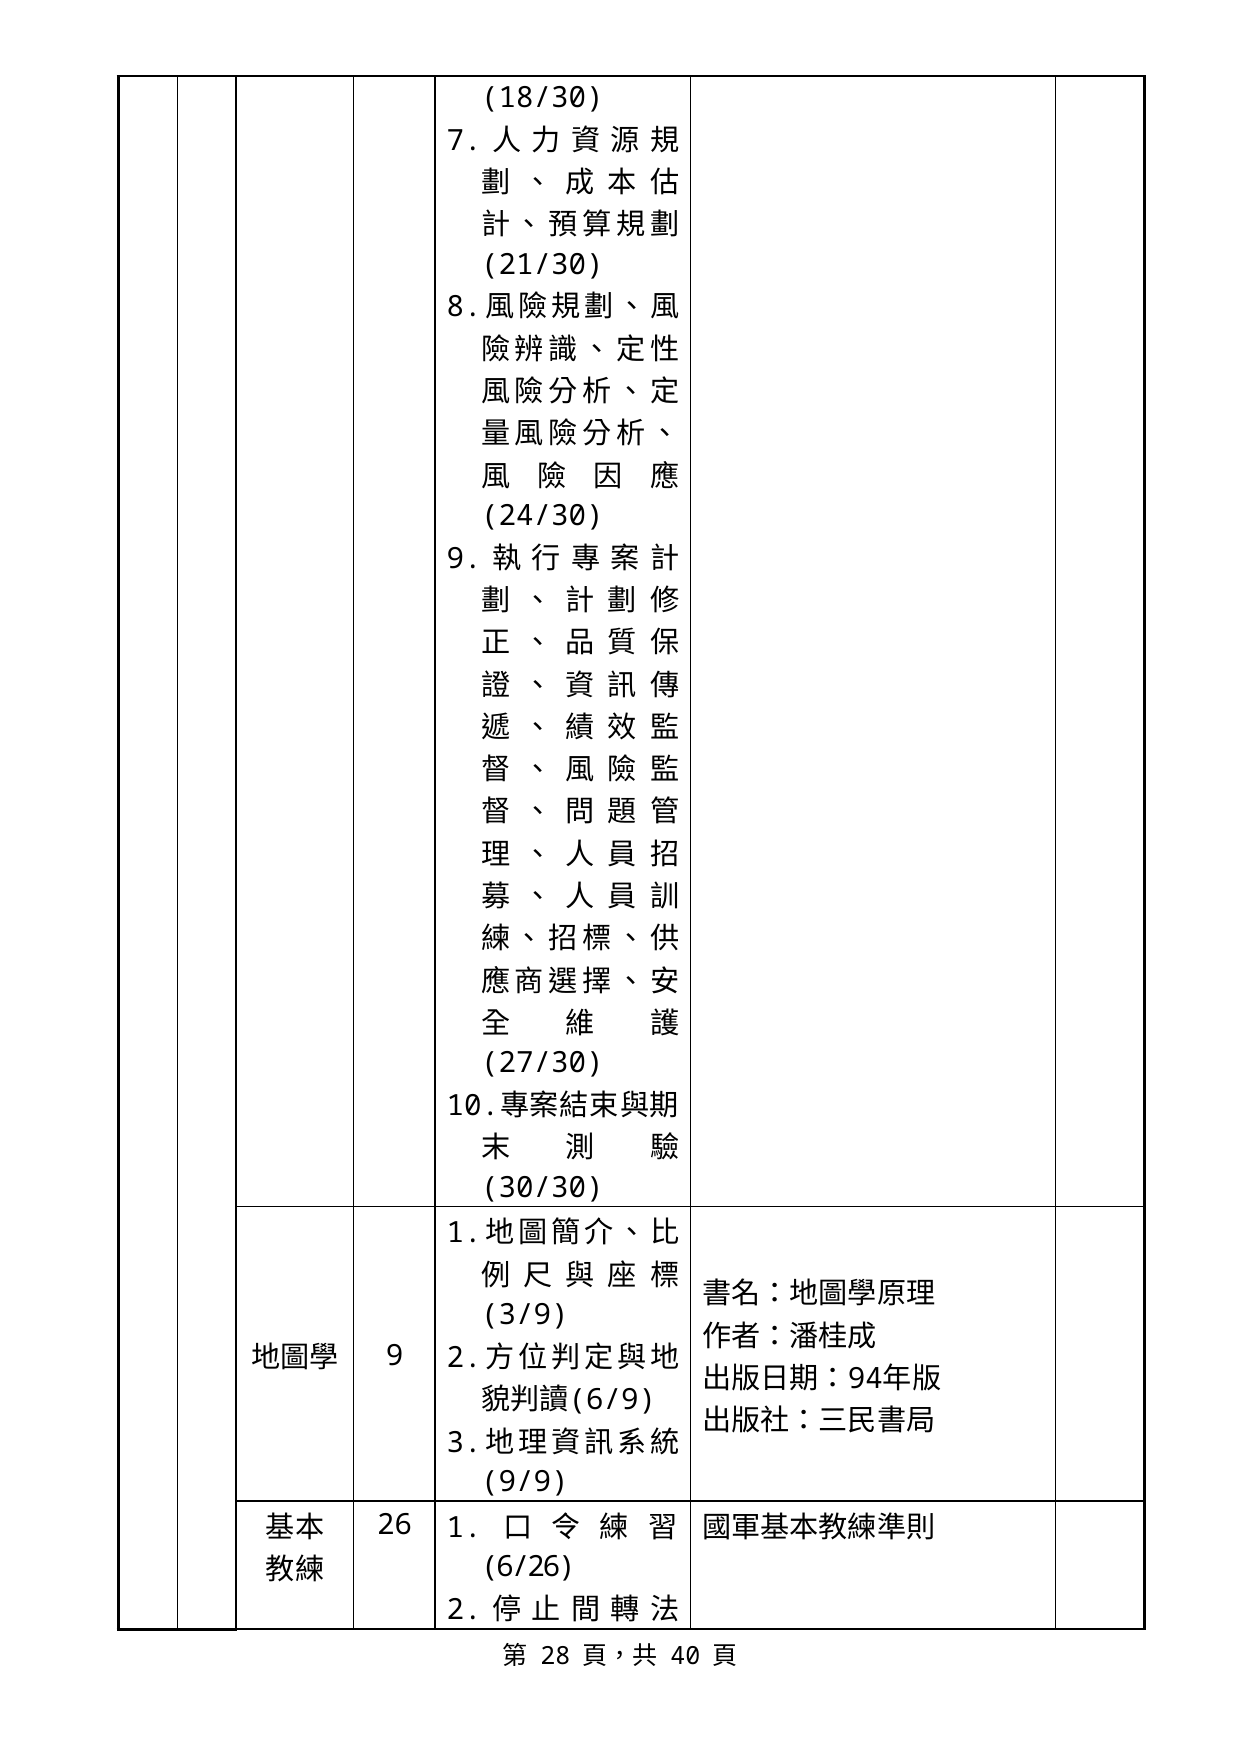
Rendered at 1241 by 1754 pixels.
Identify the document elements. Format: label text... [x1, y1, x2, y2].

table_cell 9 [354, 1207, 434, 1500]
table_cell 1.地圖簡介、比例尺與座標(3/9) 2.方位判定與地貌判讀(6/9) 3.地理資訊系統(9/9) [436, 1207, 690, 1500]
table_cell [237, 77, 353, 1206]
table_cell [178, 77, 235, 1628]
table_cell 國軍基本教練準則 [691, 1502, 1055, 1628]
table_cell [354, 77, 434, 1206]
table_cell 1.口令練習(6/26) 2.停止間轉法 [436, 1502, 690, 1628]
table_cell 地圖學 [237, 1207, 353, 1500]
table_cell 基本 教練 [237, 1502, 353, 1628]
table_cell 書名：地圖學原理 作者：潘桂成 出版日期：94年版 出版社：三民書局 [691, 1207, 1055, 1500]
table_cell 26 [354, 1502, 434, 1628]
table_cell [1056, 77, 1143, 1206]
table_cell (18/30) 7.人力資源規劃、成本估計、預算規劃(21/30) 8.風險規劃、風險辨識、定性風險分析、定量風險分析、風險因應(24/30) 9.執行專案計劃、計劃修正、品質保證、資訊傳遞、績效監督、風險監督、問題管理、人員招募、人員訓練、招標、供應商選擇、安全維護(27/30) 10.專案結束與期末測驗(30/30) [436, 77, 690, 1206]
table_cell [1056, 1207, 1143, 1500]
table_cell [691, 77, 1055, 1206]
table_cell [1056, 1502, 1143, 1628]
table_cell [120, 77, 177, 1628]
